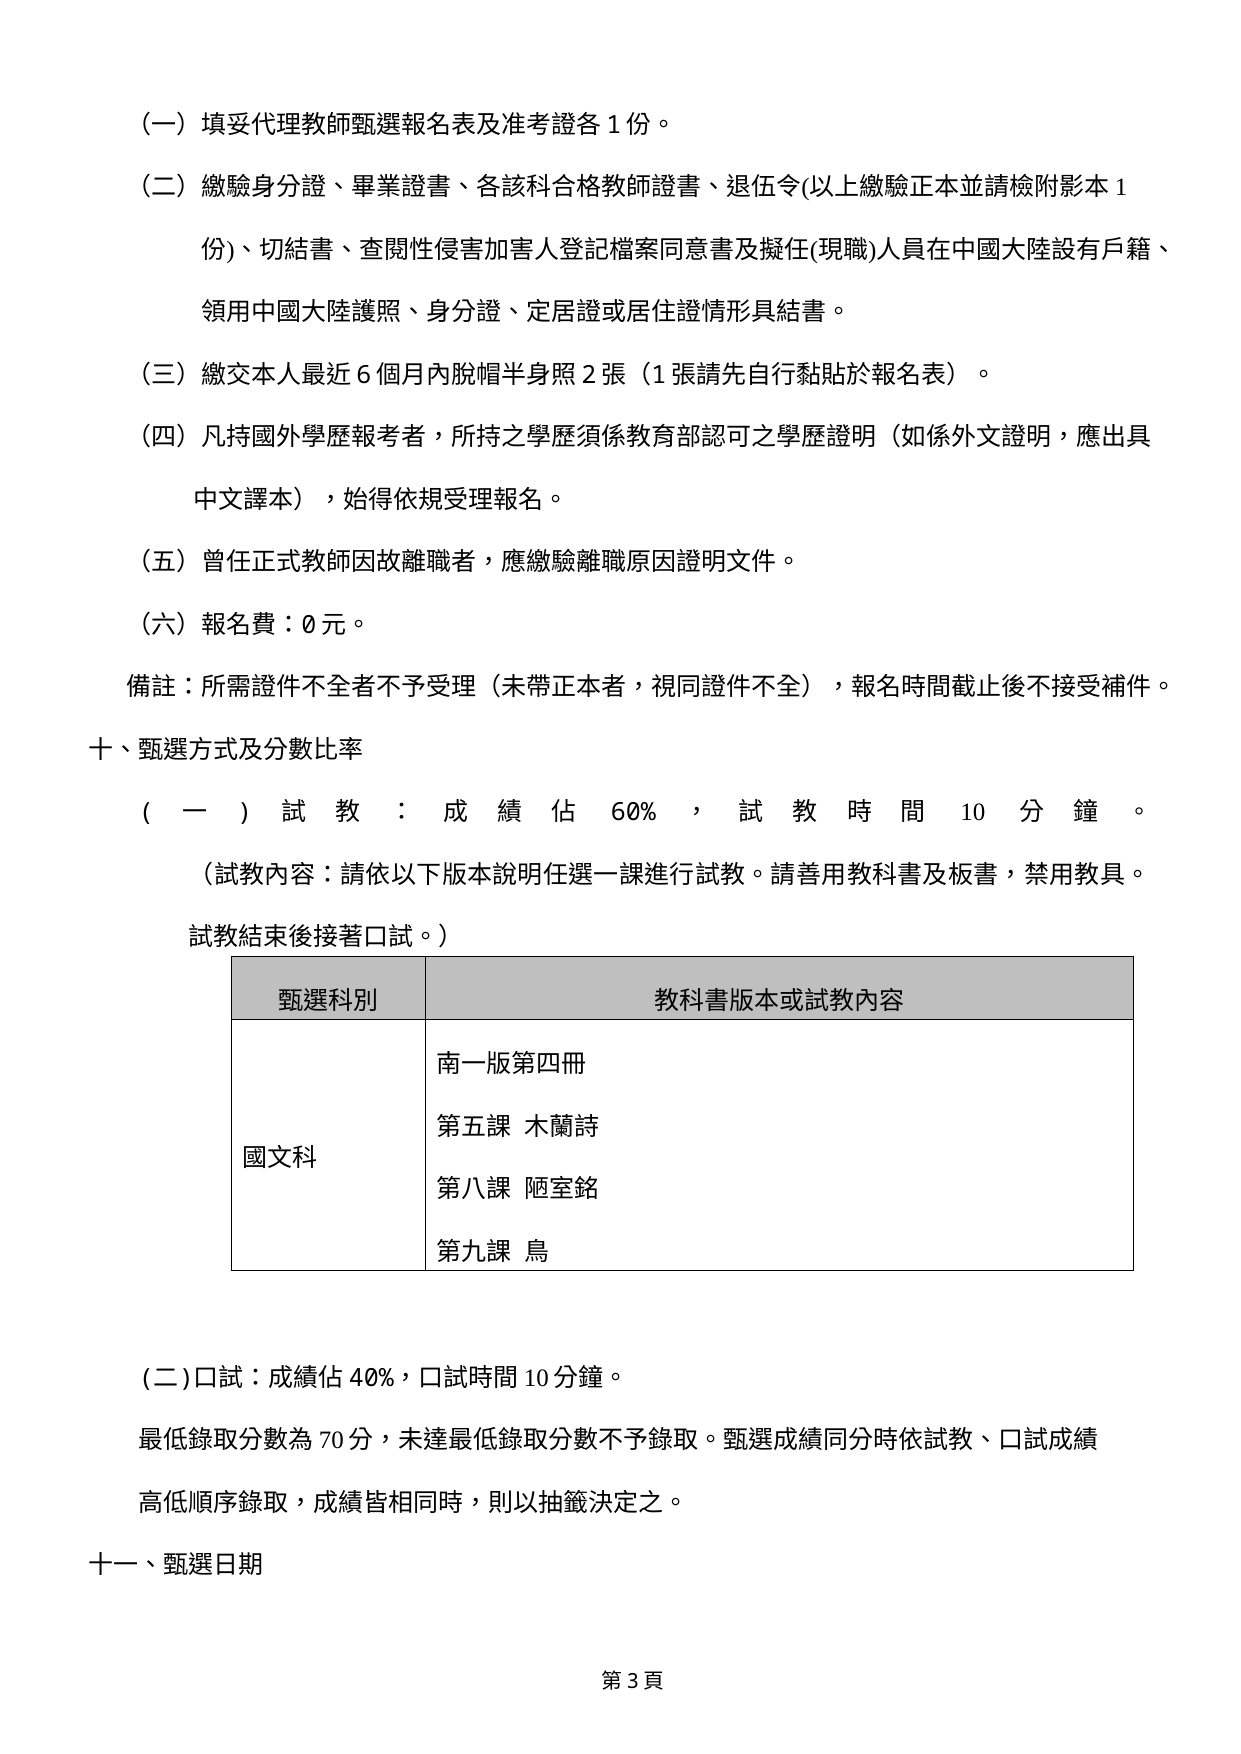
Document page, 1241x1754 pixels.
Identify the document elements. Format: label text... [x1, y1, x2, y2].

text （五）曾任正式教師因故離職者，應繳驗離職原因證明文件。 [126, 518, 1152, 581]
text （六）報名費：0元。 [126, 581, 1152, 643]
text （一）填妥代理教師甄選報名表及准考證各1份。 [89, 81, 1152, 143]
text 十一、甄選日期 [89, 1521, 1152, 1584]
text (二)口試：成績佔40%，口試時間10分鐘。 [139, 1334, 1152, 1396]
text 備註：所需證件不全者不予受理（未帶正本者，視同證件不全），報名時間截止後不接受補件。 [126, 643, 1152, 706]
text （二）繳驗身分證、畢業證書、各該科合格教師證書、退伍令(以上繳驗正本並請檢附影本1份)、切結書、查閱性侵害加害人登記檔案同意書及擬任(現職)人員在中國大陸設有戶籍、領用中國大陸護照、身分證、定居證或居住證情形具結書。 [126, 143, 1152, 331]
text （四）凡持國外學歷報考者，所持之學歷須係教育部認可之學歷證明（如係外文證明，應出具中文譯本），始得依規受理報名。 [126, 393, 1152, 518]
text 十、甄選方式及分數比率 [89, 706, 1152, 768]
table_header 甄選科別 [232, 957, 425, 1019]
text （三）繳交本人最近6個月內脫帽半身照2張（1張請先自行黏貼於報名表）。 [126, 331, 1152, 393]
table_cell 國文科 [232, 1020, 425, 1270]
table_header 教科書版本或試教內容 [426, 957, 1133, 1019]
text 高低順序錄取，成績皆相同時，則以抽籤決定之。 [139, 1459, 1152, 1521]
text (一)試教：成績佔60%，試教時間10分鐘。 （試教內容：請依以下版本說明任選一課進行試教。請善用教科書及板書，禁用教具。試教結束後接著口試。） [139, 768, 1152, 956]
text 最低錄取分數為70分，未達最低錄取分數不予錄取。甄選成績同分時依試教、口試成績 [139, 1396, 1152, 1459]
table_cell 南一版第四冊 第五課 木蘭詩 第八課 陋室銘 第九課 鳥 [426, 1020, 1133, 1270]
